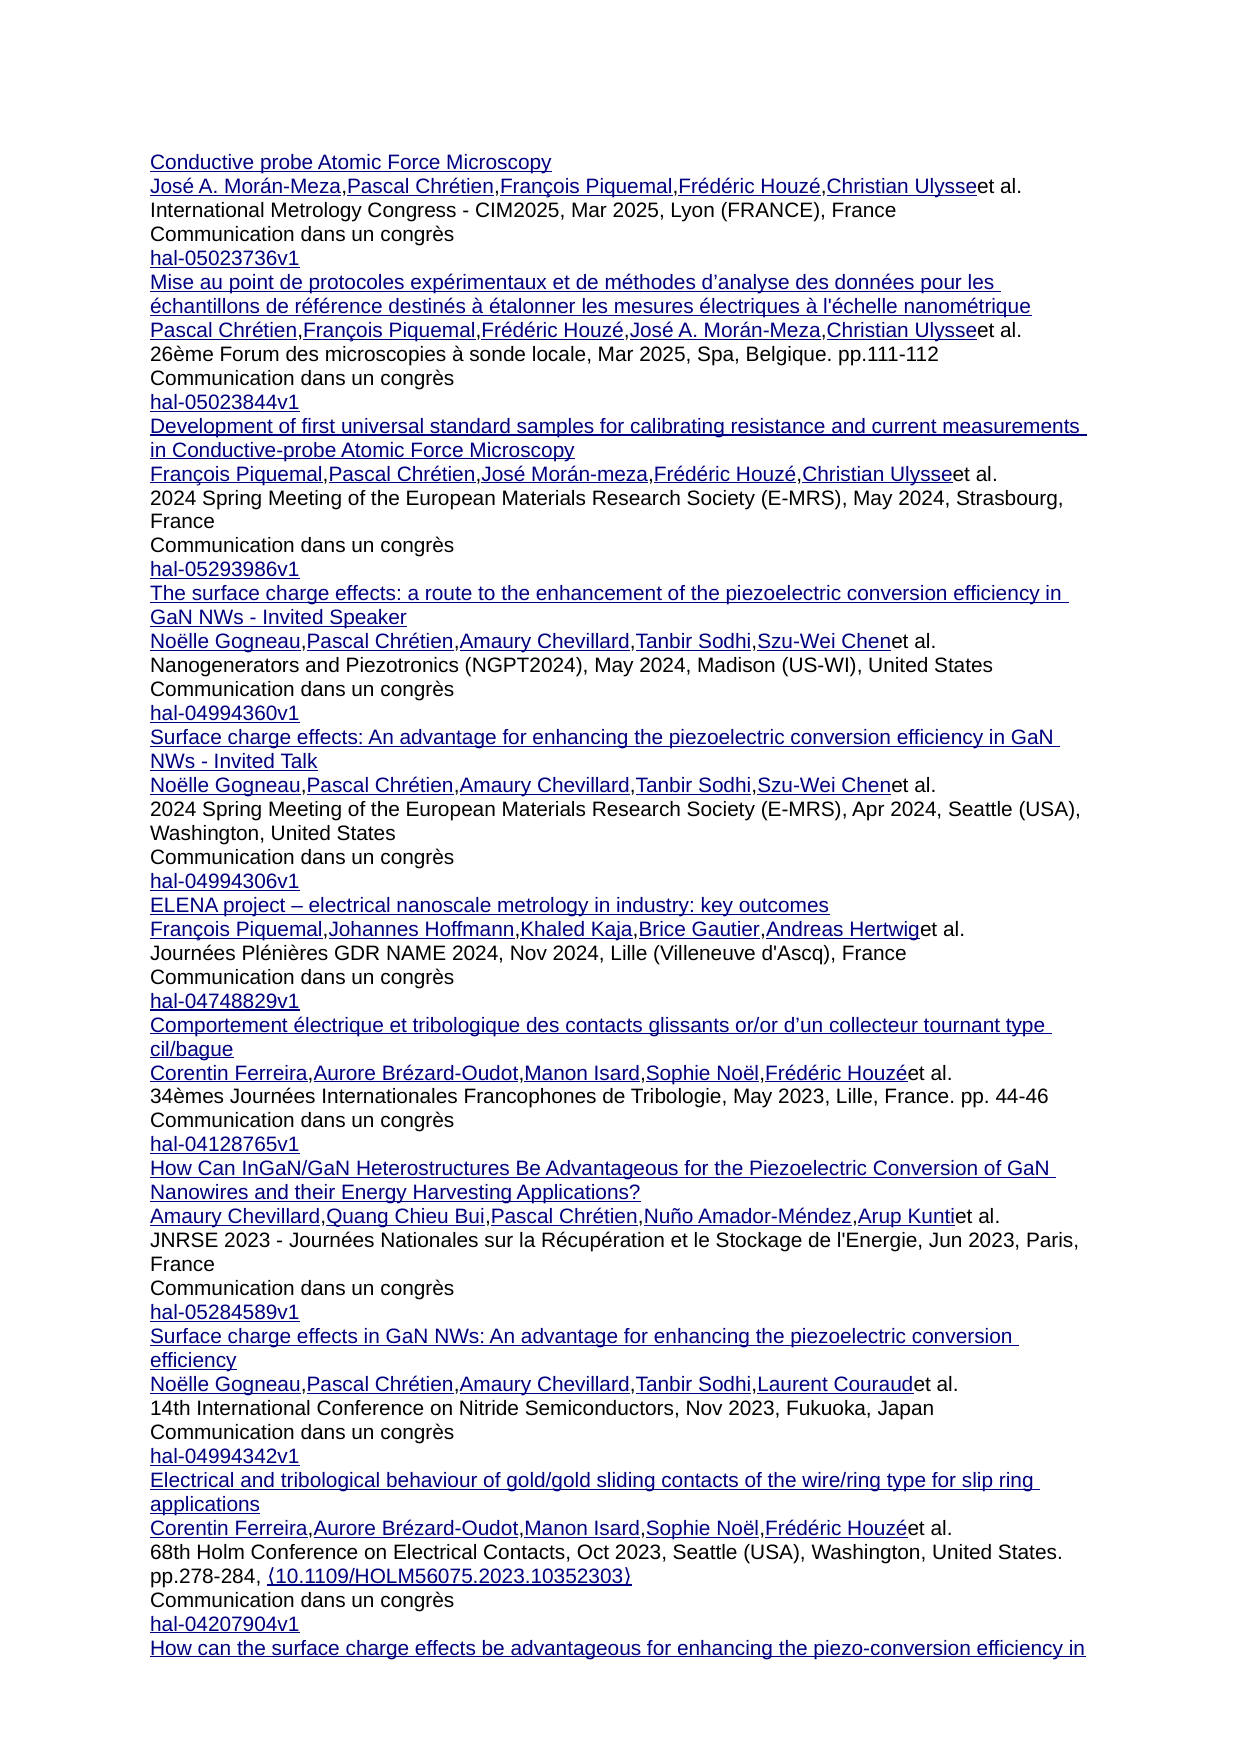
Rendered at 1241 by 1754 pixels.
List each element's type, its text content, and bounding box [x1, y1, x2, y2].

table_cell Electrical and tribological behaviour of gold/gold sliding contacts of the wire/ring type for slip ring applications Corentin Ferreira,Aurore Brézard-Oudot,Manon Isard,Sophie Noël,Frédéric Houzéet al. 68th Holm Conference on Electrical Contacts, Oct 2023, Seattle (USA), Washington, United States. pp.278-284, ⟨10.1109/HOLM56075.2023.10352303⟩ Communication dans un congrès hal-04207904v1 [150, 1468, 1090, 1635]
table_cell Comportement électrique et tribologique des contacts glissants or/or d’un collecteur tournant type cil/bague Corentin Ferreira,Aurore Brézard-Oudot,Manon Isard,Sophie Noël,Frédéric Houzéet al. 34èmes Journées Internationales Francophones de Tribologie, May 2023, Lille, France. pp. 44-46 Communication dans un congrès hal-04128765v1 [150, 1013, 1090, 1156]
table_cell Conductive probe Atomic Force Microscopy José A. Morán-Meza,Pascal Chrétien,François Piquemal,Frédéric Houzé,Christian Ulysseet al. International Metrology Congress - CIM2025, Mar 2025, Lyon (FRANCE), France Communication dans un congrès hal-05023736v1 [150, 150, 1090, 270]
table_cell Surface charge effects in GaN NWs: An advantage for enhancing the piezoelectric conversion efficiency Noëlle Gogneau,Pascal Chrétien,Amaury Chevillard,Tanbir Sodhi,Laurent Couraudet al. 14th International Conference on Nitride Semiconductors, Nov 2023, Fukuoka, Japan Communication dans un congrès hal-04994342v1 [150, 1324, 1090, 1468]
table_cell How Can InGaN/GaN Heterostructures Be Advantageous for the Piezoelectric Conversion of GaN Nanowires and their Energy Harvesting Applications? Amaury Chevillard,Quang Chieu Bui,Pascal Chrétien,Nuño Amador-Méndez,Arup Kuntiet al. JNRSE 2023 - Journées Nationales sur la Récupération et le Stockage de l'Energie, Jun 2023, Paris, France Communication dans un congrès hal-05284589v1 [150, 1156, 1090, 1324]
table_cell How can the surface charge effects be advantageous for enhancing the piezo-conversion efficiency in [150, 1635, 1090, 1659]
table_cell Development of first universal standard samples for calibrating resistance and current measurements in Conductive-probe Atomic Force Microscopy François Piquemal,Pascal Chrétien,José Morán‐meza,Frédéric Houzé,Christian Ulysseet al. 2024 Spring Meeting of the European Materials Research Society (E-MRS), May 2024, Strasbourg, France Communication dans un congrès hal-05293986v1 [150, 414, 1090, 581]
table_cell The surface charge effects: a route to the enhancement of the piezoelectric conversion efficiency in GaN NWs - Invited Speaker Noëlle Gogneau,Pascal Chrétien,Amaury Chevillard,Tanbir Sodhi,Szu-Wei Chenet al. Nanogenerators and Piezotronics (NGPT2024), May 2024, Madison (US-WI), United States Communication dans un congrès hal-04994360v1 [150, 581, 1090, 725]
table_cell Mise au point de protocoles expérimentaux et de méthodes d’analyse des données pour les échantillons de référence destinés à étalonner les mesures électriques à l'échelle nanométrique Pascal Chrétien,François Piquemal,Frédéric Houzé,José A. Morán-Meza,Christian Ulysseet al. 26ème Forum des microscopies à sonde locale, Mar 2025, Spa, Belgique. pp.111-112 Communication dans un congrès hal-05023844v1 [150, 270, 1090, 413]
table_cell ELENA project – electrical nanoscale metrology in industry: key outcomes François Piquemal,Johannes Hoffmann,Khaled Kaja,Brice Gautier,Andreas Hertwiget al. Journées Plénières GDR NAME 2024, Nov 2024, Lille (Villeneuve d'Ascq), France Communication dans un congrès hal-04748829v1 [150, 893, 1090, 1012]
table_cell Surface charge effects: An advantage for enhancing the piezoelectric conversion efficiency in GaN NWs - Invited Talk Noëlle Gogneau,Pascal Chrétien,Amaury Chevillard,Tanbir Sodhi,Szu-Wei Chenet al. 2024 Spring Meeting of the European Materials Research Society (E-MRS), Apr 2024, Seattle (USA), Washington, United States Communication dans un congrès hal-04994306v1 [150, 725, 1090, 893]
